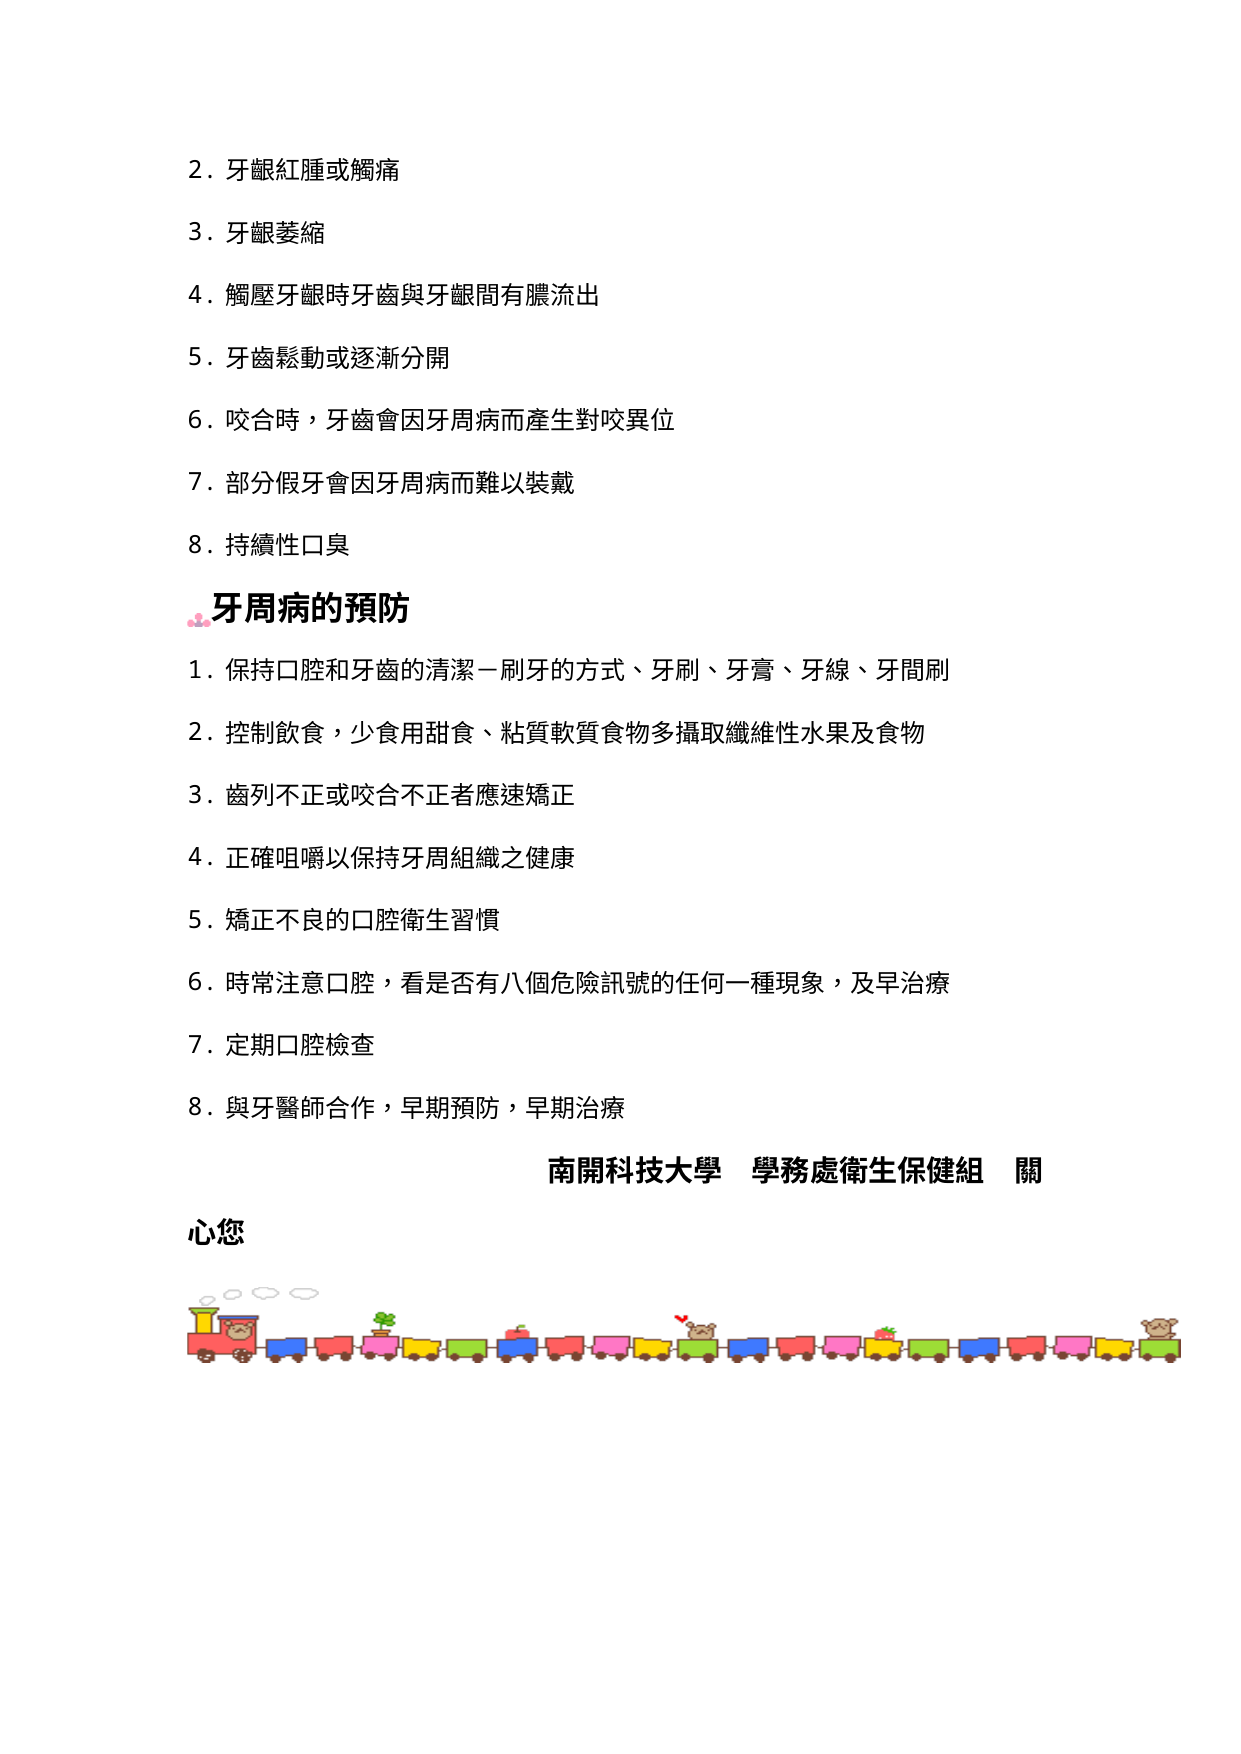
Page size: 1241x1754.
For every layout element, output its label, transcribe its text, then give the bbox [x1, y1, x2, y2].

list 正確咀嚼以保持牙周組織之健康 [187, 814, 1053, 877]
list 定期口腔檢查 [187, 1002, 1053, 1064]
list 牙齦紅腫或觸痛 [187, 127, 1053, 189]
list 觸壓牙齦時牙齒與牙齦間有膿流出 [187, 252, 1053, 314]
text 南開科技大學 學務處衛生保健組 關心您 [187, 1127, 1053, 1252]
list 部分假牙會因牙周病而難以裝戴 [187, 439, 1053, 502]
list 齒列不正或咬合不正者應速矯正 [187, 752, 1053, 814]
list 持續性口臭 [187, 502, 1053, 564]
list 咬合時，牙齒會因牙周病而產生對咬異位 [187, 377, 1053, 439]
list 牙齒鬆動或逐漸分開 [187, 314, 1053, 377]
list 牙齦萎縮 [187, 189, 1053, 252]
text 牙周病的預防 [187, 564, 1053, 627]
list 控制飲食，少食用甜食、粘質軟質食物多攝取纖維性水果及食物 [187, 689, 1053, 752]
list 矯正不良的口腔衛生習慣 [187, 877, 1053, 939]
list 時常注意口腔，看是否有八個危險訊號的任何一種現象，及早治療 [187, 939, 1053, 1002]
list 保持口腔和牙齒的清潔－刷牙的方式、牙刷、牙膏、牙線、牙間刷 [187, 627, 1053, 689]
list 與牙醫師合作，早期預防，早期治療 [187, 1064, 1053, 1127]
